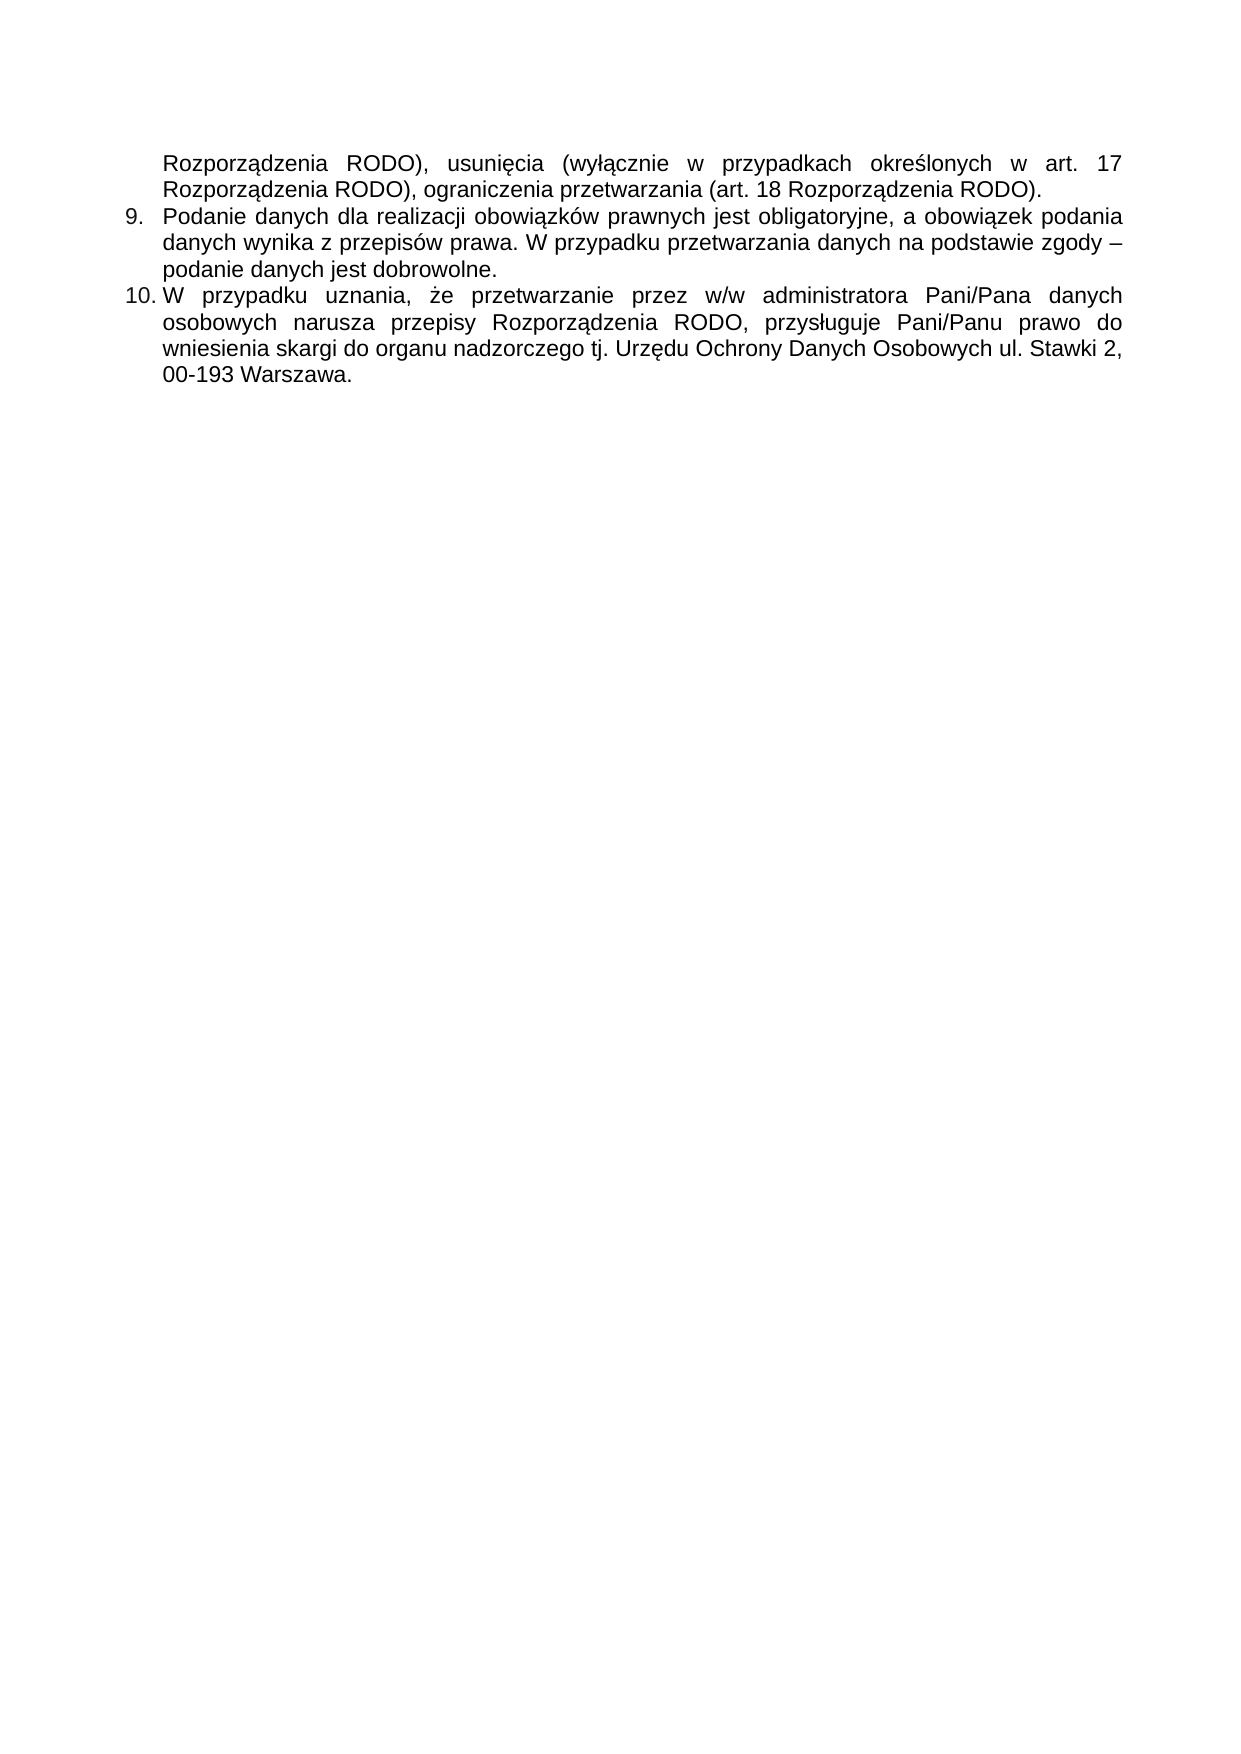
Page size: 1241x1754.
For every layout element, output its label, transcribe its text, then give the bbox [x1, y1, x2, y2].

list Rozporządzenia RODO), usunięcia (wyłącznie w przypadkach określonych w art. 17 Rozporządzenia RODO), ograniczenia przetwarzania (art. 18 Rozporządzenia RODO). [125, 150, 1123, 203]
list Podanie danych dla realizacji obowiązków prawnych jest obligatoryjne, a obowiązek podania danych wynika z przepisów prawa. W przypadku przetwarzania danych na podstawie zgody – podanie danych jest dobrowolne. [125, 203, 1123, 282]
list W przypadku uznania, że przetwarzanie przez w/w administratora Pani/Pana danych osobowych narusza przepisy Rozporządzenia RODO, przysługuje Pani/Panu prawo do wniesienia skargi do organu nadzorczego tj. Urzędu Ochrony Danych Osobowych ul. Stawki 2, 00-193 Warszawa. [125, 282, 1123, 388]
